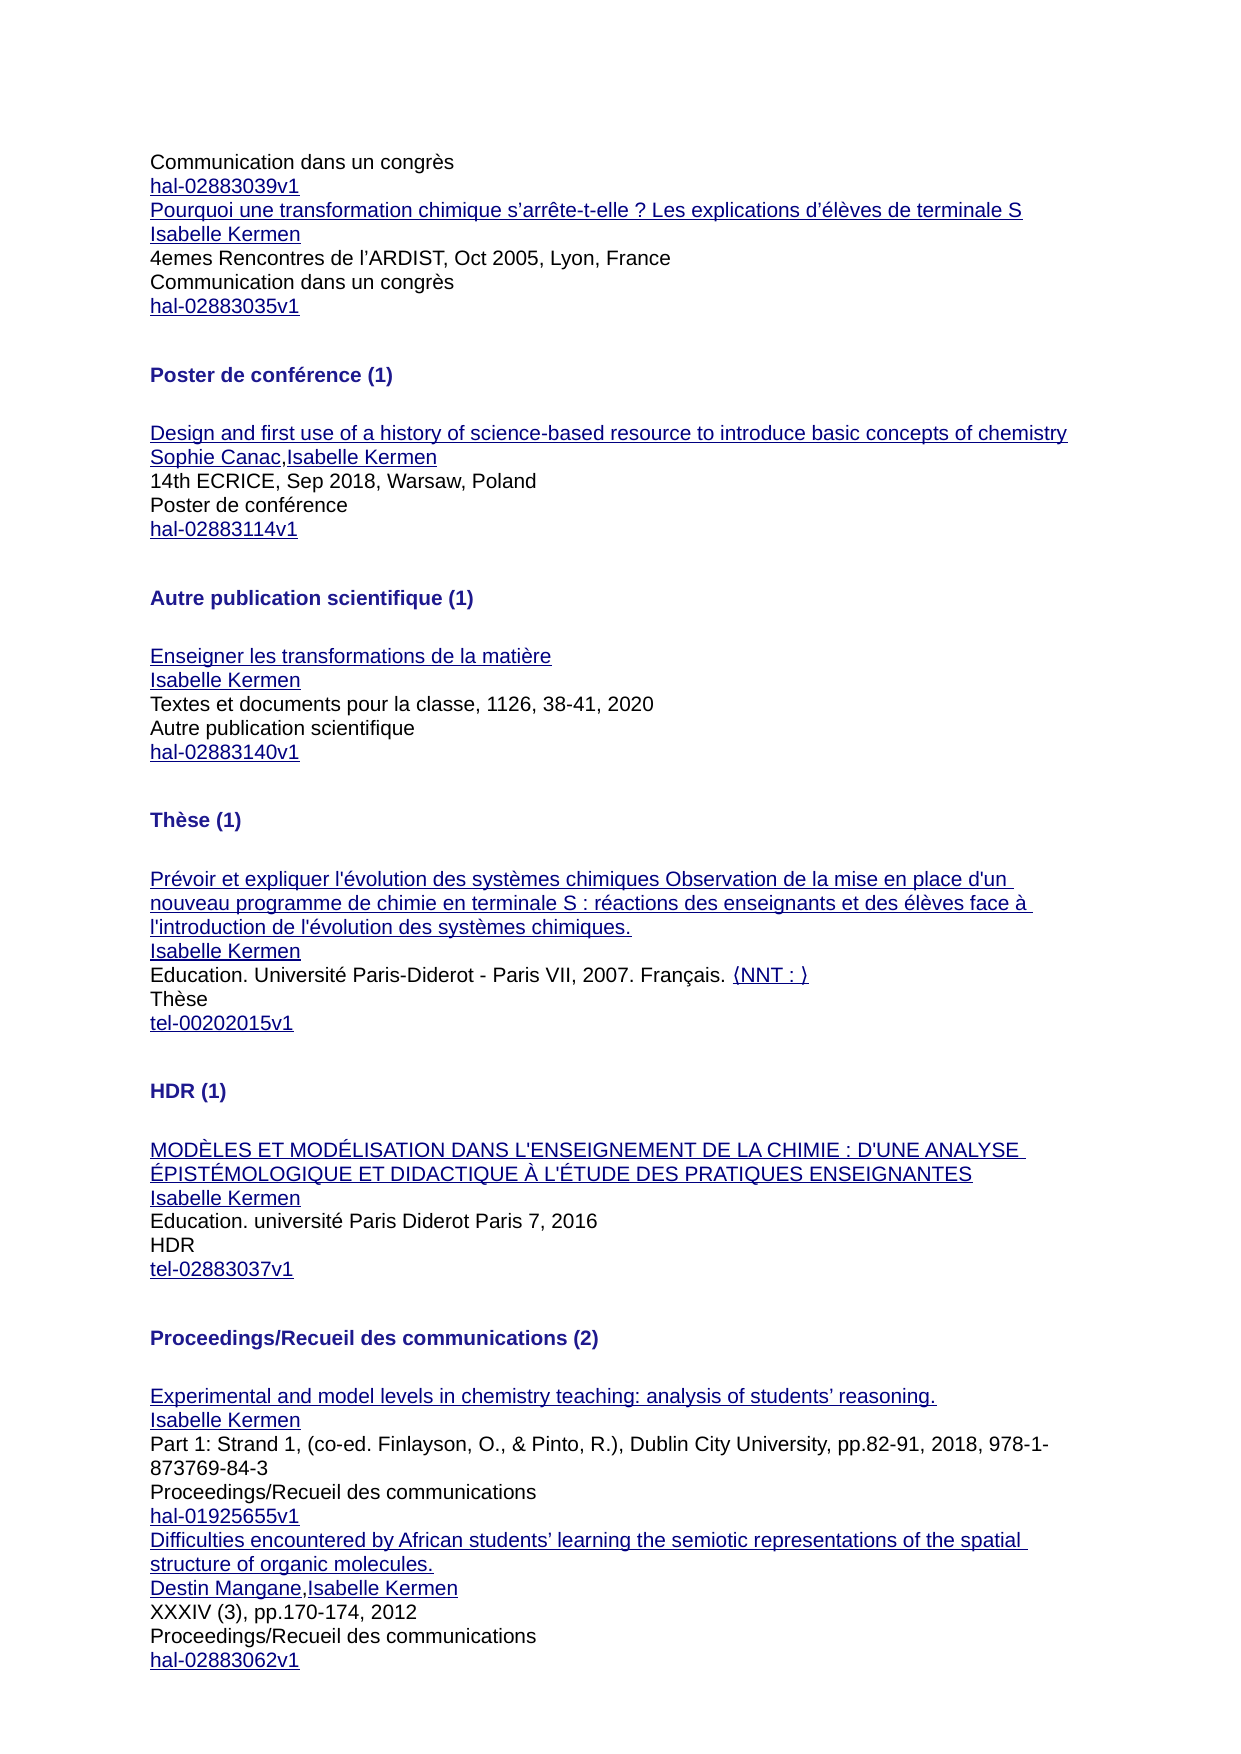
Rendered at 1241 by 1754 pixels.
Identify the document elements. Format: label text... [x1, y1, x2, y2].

table_header MODÈLES ET MODÉLISATION DANS L'ENSEIGNEMENT DE LA CHIMIE : D'UNE ANALYSE ÉPISTÉMOLOGIQUE ET DIDACTIQUE À L'ÉTUDE DES PRATIQUES ENSEIGNANTES Isabelle Kermen Education. université Paris Diderot Paris 7, 2016 HDR tel-02883037v1 [150, 1138, 1090, 1281]
table_header Enseigner les transformations de la matière Isabelle Kermen Textes et documents pour la classe, 1126, 38-41, 2020 Autre publication scientifique hal-02883140v1 [150, 644, 1090, 763]
subtitle HDR (1) [150, 1079, 1090, 1103]
table_cell Pourquoi une transformation chimique s’arrête-t-elle ? Les explications d’élèves de terminale S Isabelle Kermen 4emes Rencontres de l’ARDIST, Oct 2005, Lyon, France Communication dans un congrès hal-02883035v1 [150, 198, 1090, 318]
subtitle Proceedings/Recueil des communications (2) [150, 1326, 1090, 1350]
subtitle Autre publication scientifique (1) [150, 585, 1090, 609]
table_cell Difficulties encountered by African students’ learning the semiotic representations of the spatial structure of organic molecules. Destin Mangane,Isabelle Kermen XXXIV (3), pp.170-174, 2012 Proceedings/Recueil des communications hal-02883062v1 [150, 1528, 1090, 1672]
subtitle Thèse (1) [150, 808, 1090, 832]
table_header Design and first use of a history of science-based resource to introduce basic concepts of chemistry Sophie Canac,Isabelle Kermen 14th ECRICE, Sep 2018, Warsaw, Poland Poster de conférence hal-02883114v1 [150, 421, 1090, 541]
subtitle Poster de conférence (1) [150, 362, 1090, 386]
table_header Prévoir et expliquer l'évolution des systèmes chimiques Observation de la mise en place d'un nouveau programme de chimie en terminale S : réactions des enseignants et des élèves face à l'introduction de l'évolution des systèmes chimiques. Isabelle Kermen Education. Université Paris-Diderot - Paris VII, 2007. Français. ⟨NNT : ⟩ Thèse tel-00202015v1 [150, 867, 1090, 1034]
table_cell Communication dans un congrès hal-02883039v1 [150, 150, 1090, 198]
table_header Experimental and model levels in chemistry teaching: analysis of students’ reasoning. Isabelle Kermen Part 1: Strand 1, (co-ed. Finlayson, O., & Pinto, R.), Dublin City University, pp.82-91, 2018, 978-1-873769-84-3 Proceedings/Recueil des communications hal-01925655v1 [150, 1384, 1090, 1528]
